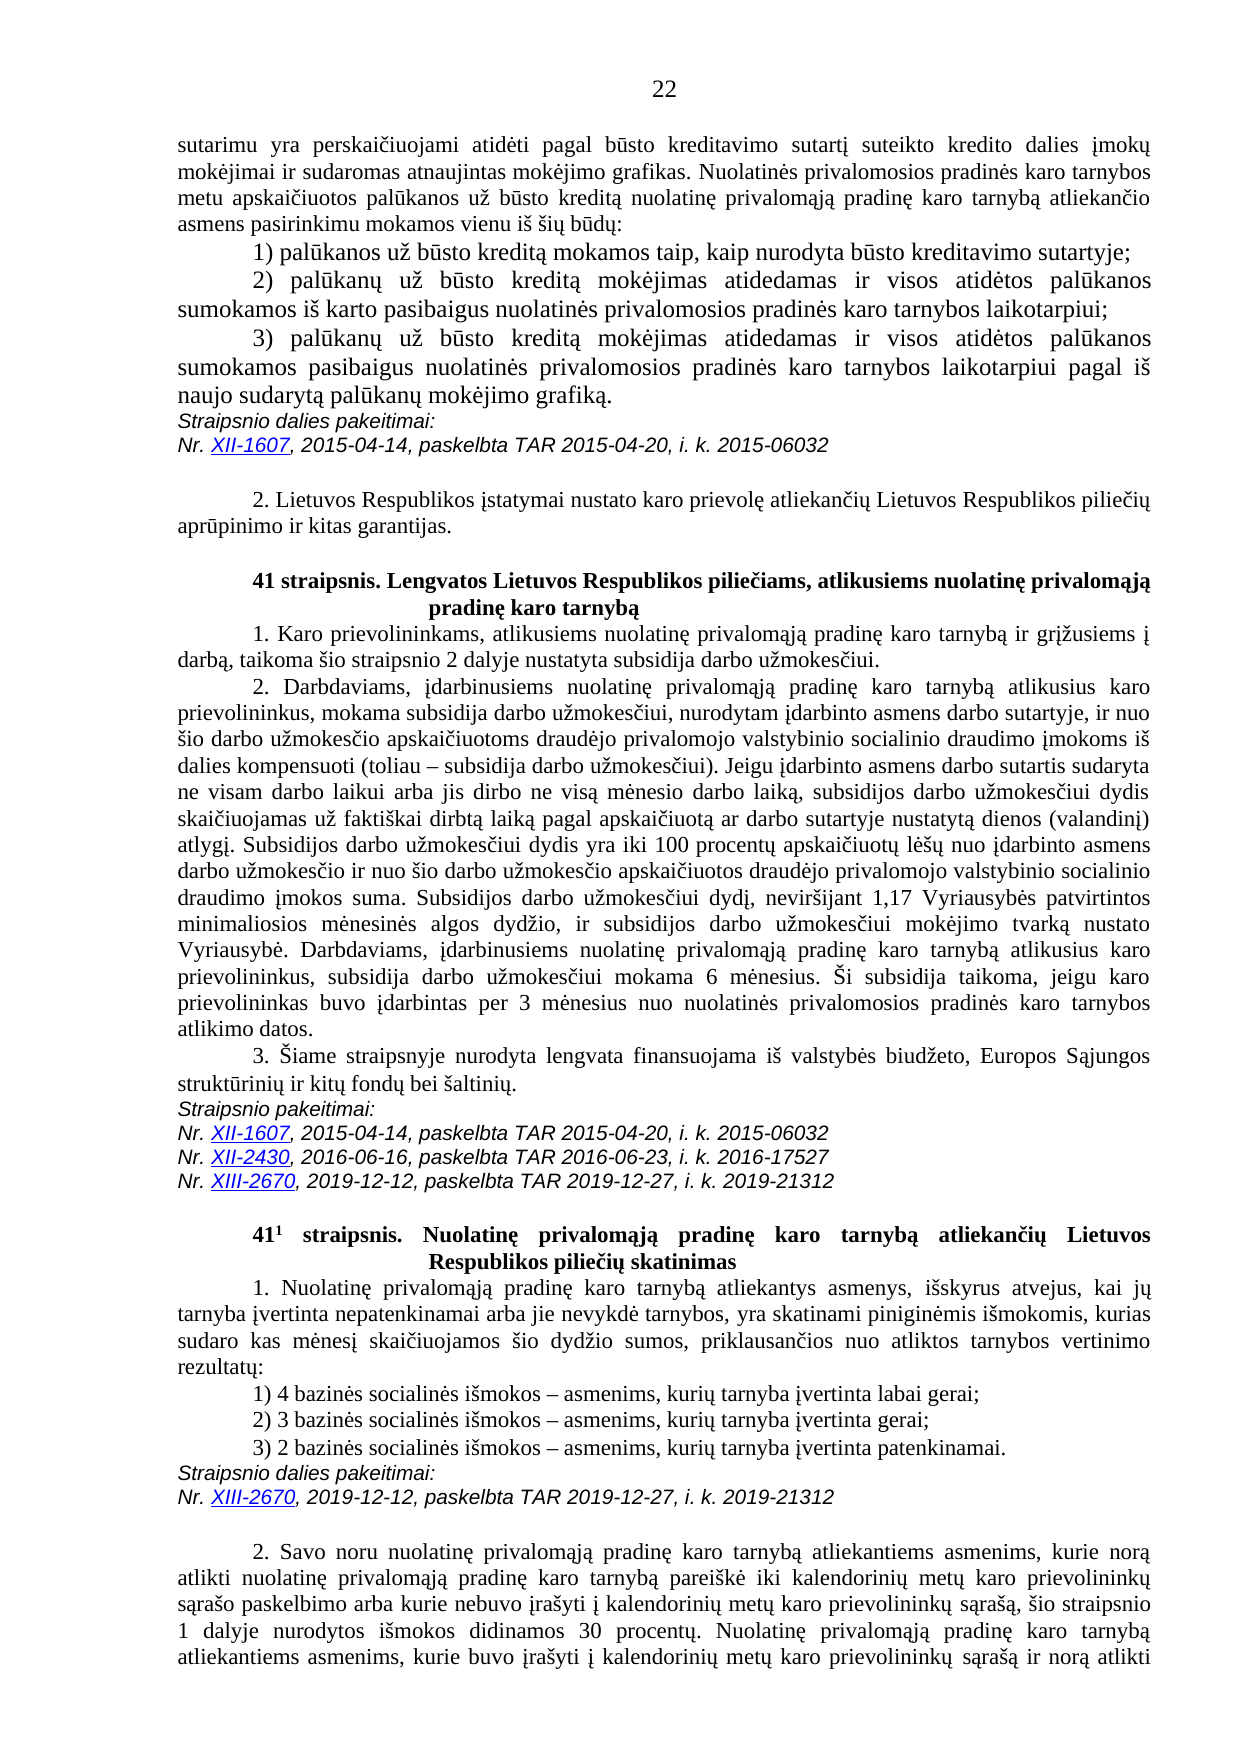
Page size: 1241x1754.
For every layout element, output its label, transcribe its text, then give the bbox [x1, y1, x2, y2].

text 3. Šiame straipsnyje nurodyta lengvata finansuojama iš valstybės biudžeto, Europos Sąjungos struktūrinių ir kitų fondų bei šaltinių. [177, 1042, 1152, 1097]
text 3) palūkanų už būsto kreditą mokėjimas atidedamas ir visos atidėtos palūkanos sumokamos pasibaigus nuolatinės privalomosios pradinės karo tarnybos laikotarpiui pagal iš naujo sudarytą palūkanų mokėjimo grafiką. [177, 323, 1152, 409]
text 2. Lietuvos Respublikos įstatymai nustato karo prievolę atliekančių Lietuvos Respublikos piliečių aprūpinimo ir kitas garantijas. [177, 486, 1152, 539]
text Nr. XII-1607, 2015-04-14, paskelbta TAR 2015-04-20, i. k. 2015-06032 [177, 433, 1152, 457]
text sutarimu yra perskaičiuojami atidėti pagal būsto kreditavimo sutartį suteikto kredito dalies įmokų mokėjimai ir sudaromas atnaujintas mokėjimo grafikas. Nuolatinės privalomosios pradinės karo tarnybos metu apskaičiuotos palūkanos už būsto kreditą nuolatinę privalomąją pradinę karo tarnybą atliekančio asmens pasirinkimu mokamos vienu iš šių būdų: [177, 131, 1152, 237]
text Nr. XII-1607, 2015-04-14, paskelbta TAR 2015-04-20, i. k. 2015-06032 [177, 1121, 1152, 1145]
text 411 straipsnis. Nuolatinę privalomąją pradinę karo tarnybą atliekančių Lietuvos Respublikos piliečių skatinimas [252, 1221, 1152, 1274]
text 2. Savo noru nuolatinę privalomąją pradinę karo tarnybą atliekantiems asmenims, kurie norą atlikti nuolatinę privalomąją pradinę karo tarnybą pareiškė iki kalendorinių metų karo prievolininkų sąrašo paskelbimo arba kurie nebuvo įrašyti į kalendorinių metų karo prievolininkų sąrašą, šio straipsnio 1 dalyje nurodytos išmokos didinamos 30 procentų. Nuolatinę privalomąją pradinę karo tarnybą atliekantiems asmenims, kurie buvo įrašyti į kalendorinių metų karo prievolininkų sąrašą ir norą atlikti [177, 1538, 1152, 1669]
text 3) 2 bazinės socialinės išmokos – asmenims, kurių tarnyba įvertinta patenkinamai. [177, 1432, 1152, 1461]
text Nr. XIII-2670, 2019-12-12, paskelbta TAR 2019-12-27, i. k. 2019-21312 [177, 1169, 1152, 1193]
text Straipsnio dalies pakeitimai: [177, 1461, 1152, 1485]
text 1. Karo prievolininkams, atlikusiems nuolatinę privalomąją pradinę karo tarnybą ir grįžusiems į darbą, taikoma šio straipsnio 2 dalyje nustatyta subsidija darbo užmokesčiui. [177, 620, 1152, 673]
text 41 straipsnis. Lengvatos Lietuvos Respublikos piliečiams, atlikusiems nuolatinę privalomąją pradinę karo tarnybą [252, 567, 1152, 620]
text Nr. XIII-2670, 2019-12-12, paskelbta TAR 2019-12-27, i. k. 2019-21312 [177, 1485, 1152, 1509]
text Nr. XII-2430, 2016-06-16, paskelbta TAR 2016-06-23, i. k. 2016-17527 [177, 1145, 1152, 1169]
text 1) palūkanos už būsto kreditą mokamos taip, kaip nurodyta būsto kreditavimo sutartyje; [177, 237, 1152, 266]
text 2) palūkanų už būsto kreditą mokėjimas atidedamas ir visos atidėtos palūkanos sumokamos iš karto pasibaigus nuolatinės privalomosios pradinės karo tarnybos laikotarpiui; [177, 266, 1152, 323]
text 2. Darbdaviams, įdarbinusiems nuolatinę privalomąją pradinę karo tarnybą atlikusius karo prievolininkus, mokama subsidija darbo užmokesčiui, nurodytam įdarbinto asmens darbo sutartyje, ir nuo šio darbo užmokesčio apskaičiuotoms draudėjo privalomojo valstybinio socialinio draudimo įmokoms iš dalies kompensuoti (toliau – subsidija darbo užmokesčiui). Jeigu įdarbinto asmens darbo sutartis sudaryta ne visam darbo laikui arba jis dirbo ne visą mėnesio darbo laiką, subsidijos darbo užmokesčiui dydis skaičiuojamas už faktiškai dirbtą laiką pagal apskaičiuotą ar darbo sutartyje nustatytą dienos (valandinį) atlygį. Subsidijos darbo užmokesčiui dydis yra iki 100 procentų apskaičiuotų lėšų nuo įdarbinto asmens darbo užmokesčio ir nuo šio darbo užmokesčio apskaičiuotos draudėjo privalomojo valstybinio socialinio draudimo įmokos suma. Subsidijos darbo užmokesčiui dydį, neviršijant 1,17 Vyriausybės patvirtintos minimaliosios mėnesinės algos dydžio, ir subsidijos darbo užmokesčiui mokėjimo tvarką nustato Vyriausybė. Darbdaviams, įdarbinusiems nuolatinę privalomąją pradinę karo tarnybą atlikusius karo prievolininkus, subsidija darbo užmokesčiui mokama 6 mėnesius. Ši subsidija taikoma, jeigu karo prievolininkas buvo įdarbintas per 3 mėnesius nuo nuolatinės privalomosios pradinės karo tarnybos atlikimo datos. [177, 673, 1152, 1042]
text 2) 3 bazinės socialinės išmokos – asmenims, kurių tarnyba įvertinta gerai; [177, 1406, 1152, 1432]
text Straipsnio pakeitimai: [177, 1097, 1152, 1121]
text 1) 4 bazinės socialinės išmokos – asmenims, kurių tarnyba įvertinta labai gerai; [177, 1379, 1152, 1406]
text 1. Nuolatinę privalomąją pradinę karo tarnybą atliekantys asmenys, išskyrus atvejus, kai jų tarnyba įvertinta nepatenkinamai arba jie nevykdė tarnybos, yra skatinami piniginėmis išmokomis, kurias sudaro kas mėnesį skaičiuojamos šio dydžio sumos, priklausančios nuo atliktos tarnybos vertinimo rezultatų: [177, 1274, 1152, 1379]
text Straipsnio dalies pakeitimai: [177, 409, 1152, 433]
